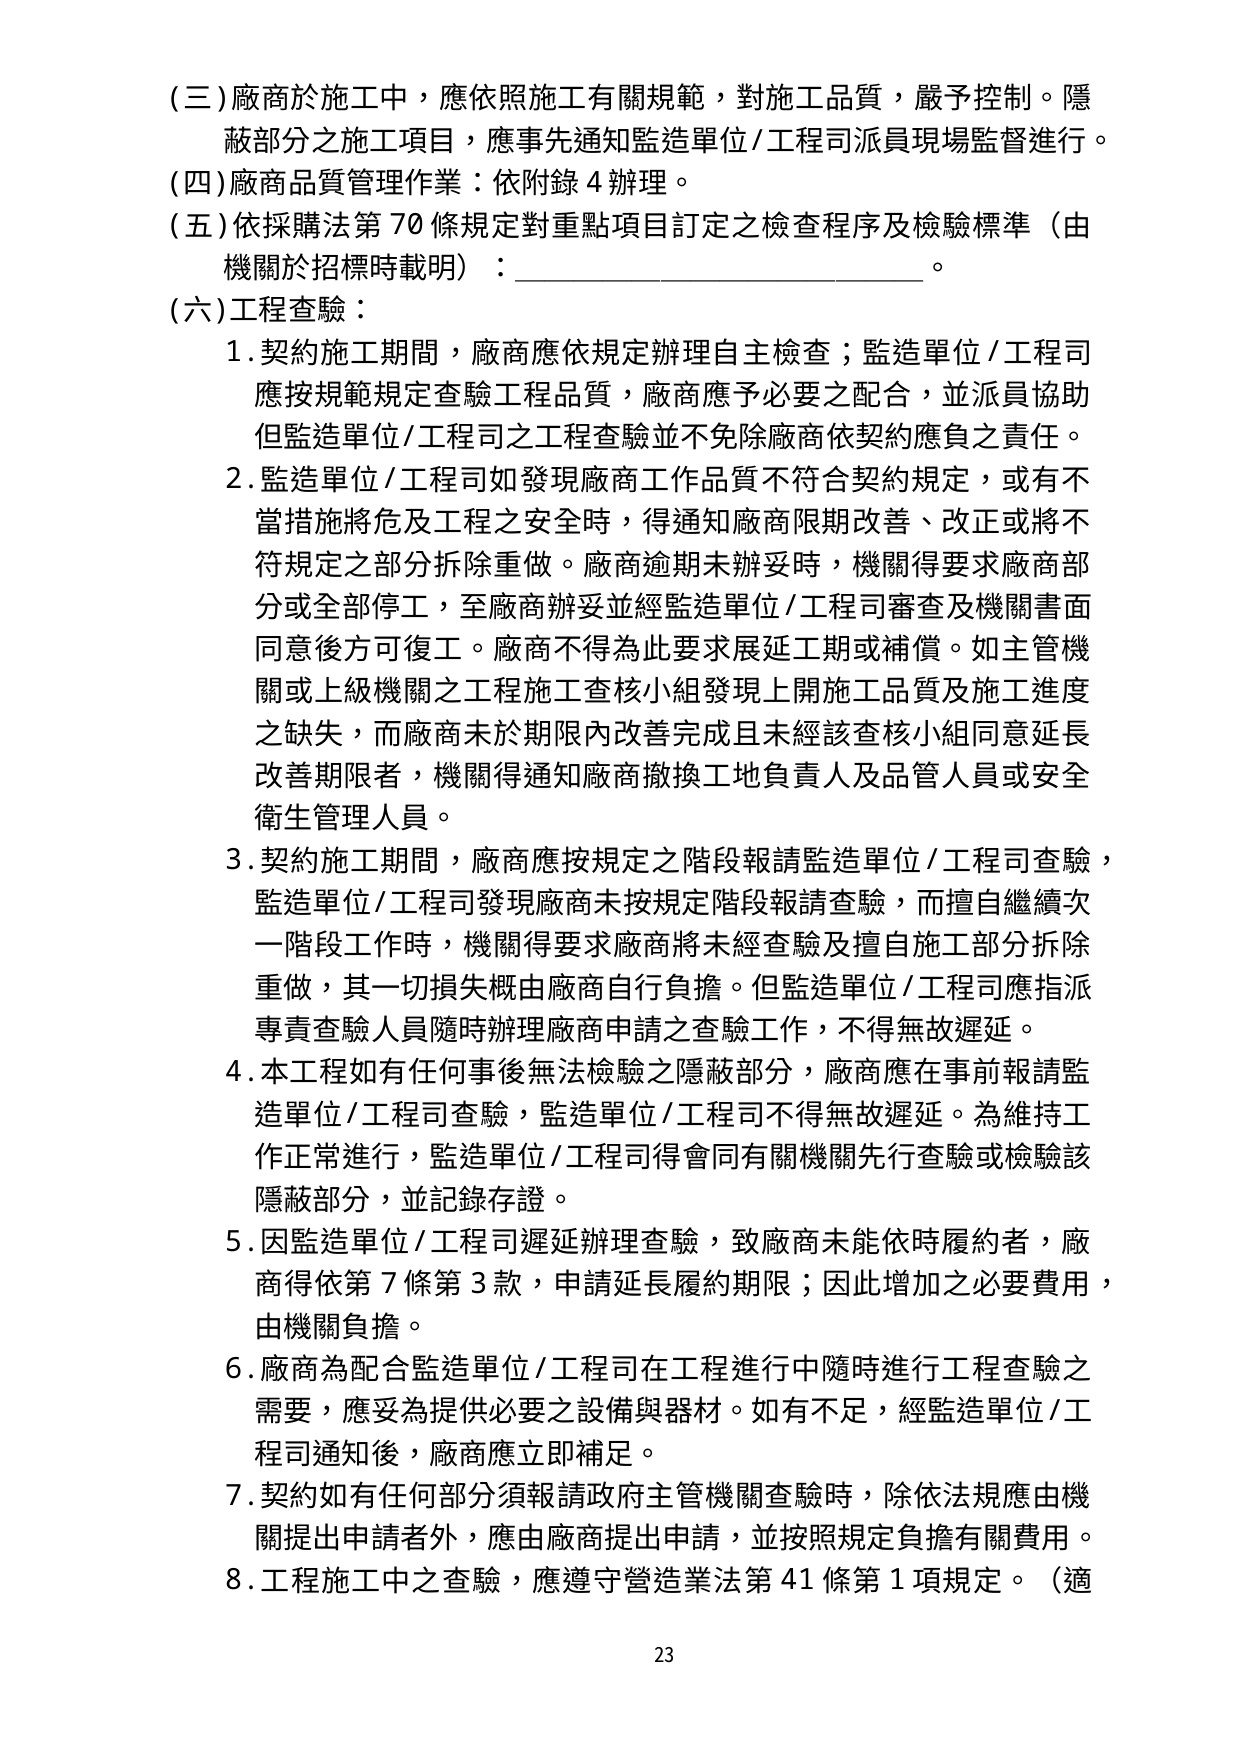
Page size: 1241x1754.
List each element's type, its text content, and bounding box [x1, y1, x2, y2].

text (四)廠商品質管理作業：依附錄4辦理。 [165, 160, 1092, 202]
text (三)廠商於施工中，應依照施工有關規範，對施工品質，嚴予控制。隱蔽部分之施工項目，應事先通知監造單位/工程司派員現場監督進行。 [165, 75, 1092, 160]
text 5.因監造單位/工程司遲延辦理查驗，致廠商未能依時履約者，廠商得依第7條第3款，申請延長履約期限；因此增加之必要費用，由機關負擔。 [224, 1218, 1092, 1346]
text 4.本工程如有任何事後無法檢驗之隱蔽部分，廠商應在事前報請監造單位/工程司查驗，監造單位/工程司不得無故遲延。為維持工作正常進行，監造單位/工程司得會同有關機關先行查驗或檢驗該隱蔽部分，並記錄存證。 [224, 1049, 1092, 1218]
text 8.工程施工中之查驗，應遵守營造業法第41條第1項規定。（適 [224, 1557, 1092, 1600]
text 6.廠商為配合監造單位/工程司在工程進行中隨時進行工程查驗之需要，應妥為提供必要之設備與器材。如有不足，經監造單位/工程司通知後，廠商應立即補足。 [224, 1346, 1092, 1473]
text (五)依採購法第70條規定對重點項目訂定之檢查程序及檢驗標準（由機關於招標時載明）：＿＿＿＿＿＿＿＿＿＿＿＿＿＿。 [165, 202, 1092, 287]
text 7.契約如有任何部分須報請政府主管機關查驗時，除依法規應由機關提出申請者外，應由廠商提出申請，並按照規定負擔有關費用。 [224, 1473, 1092, 1557]
text 2.監造單位/工程司如發現廠商工作品質不符合契約規定，或有不當措施將危及工程之安全時，得通知廠商限期改善、改正或將不符規定之部分拆除重做。廠商逾期未辦妥時，機關得要求廠商部分或全部停工，至廠商辦妥並經監造單位/工程司審查及機關書面同意後方可復工。廠商不得為此要求展延工期或補償。如主管機關或上級機關之工程施工查核小組發現上開施工品質及施工進度之缺失，而廠商未於期限內改善完成且未經該查核小組同意延長改善期限者，機關得通知廠商撤換工地負責人及品管人員或安全衛生管理人員。 [224, 456, 1092, 837]
text (六)工程查驗： [165, 287, 1092, 329]
text 3.契約施工期間，廠商應按規定之階段報請監造單位/工程司查驗，監造單位/工程司發現廠商未按規定階段報請查驗，而擅自繼續次一階段工作時，機關得要求廠商將未經查驗及擅自施工部分拆除重做，其一切損失概由廠商自行負擔。但監造單位/工程司應指派專責查驗人員隨時辦理廠商申請之查驗工作，不得無故遲延。 [224, 837, 1092, 1049]
text 1.契約施工期間，廠商應依規定辦理自主檢查；監造單位/工程司應按規範規定查驗工程品質，廠商應予必要之配合，並派員協助。但監造單位/工程司之工程查驗並不免除廠商依契約應負之責任。 [224, 329, 1092, 456]
